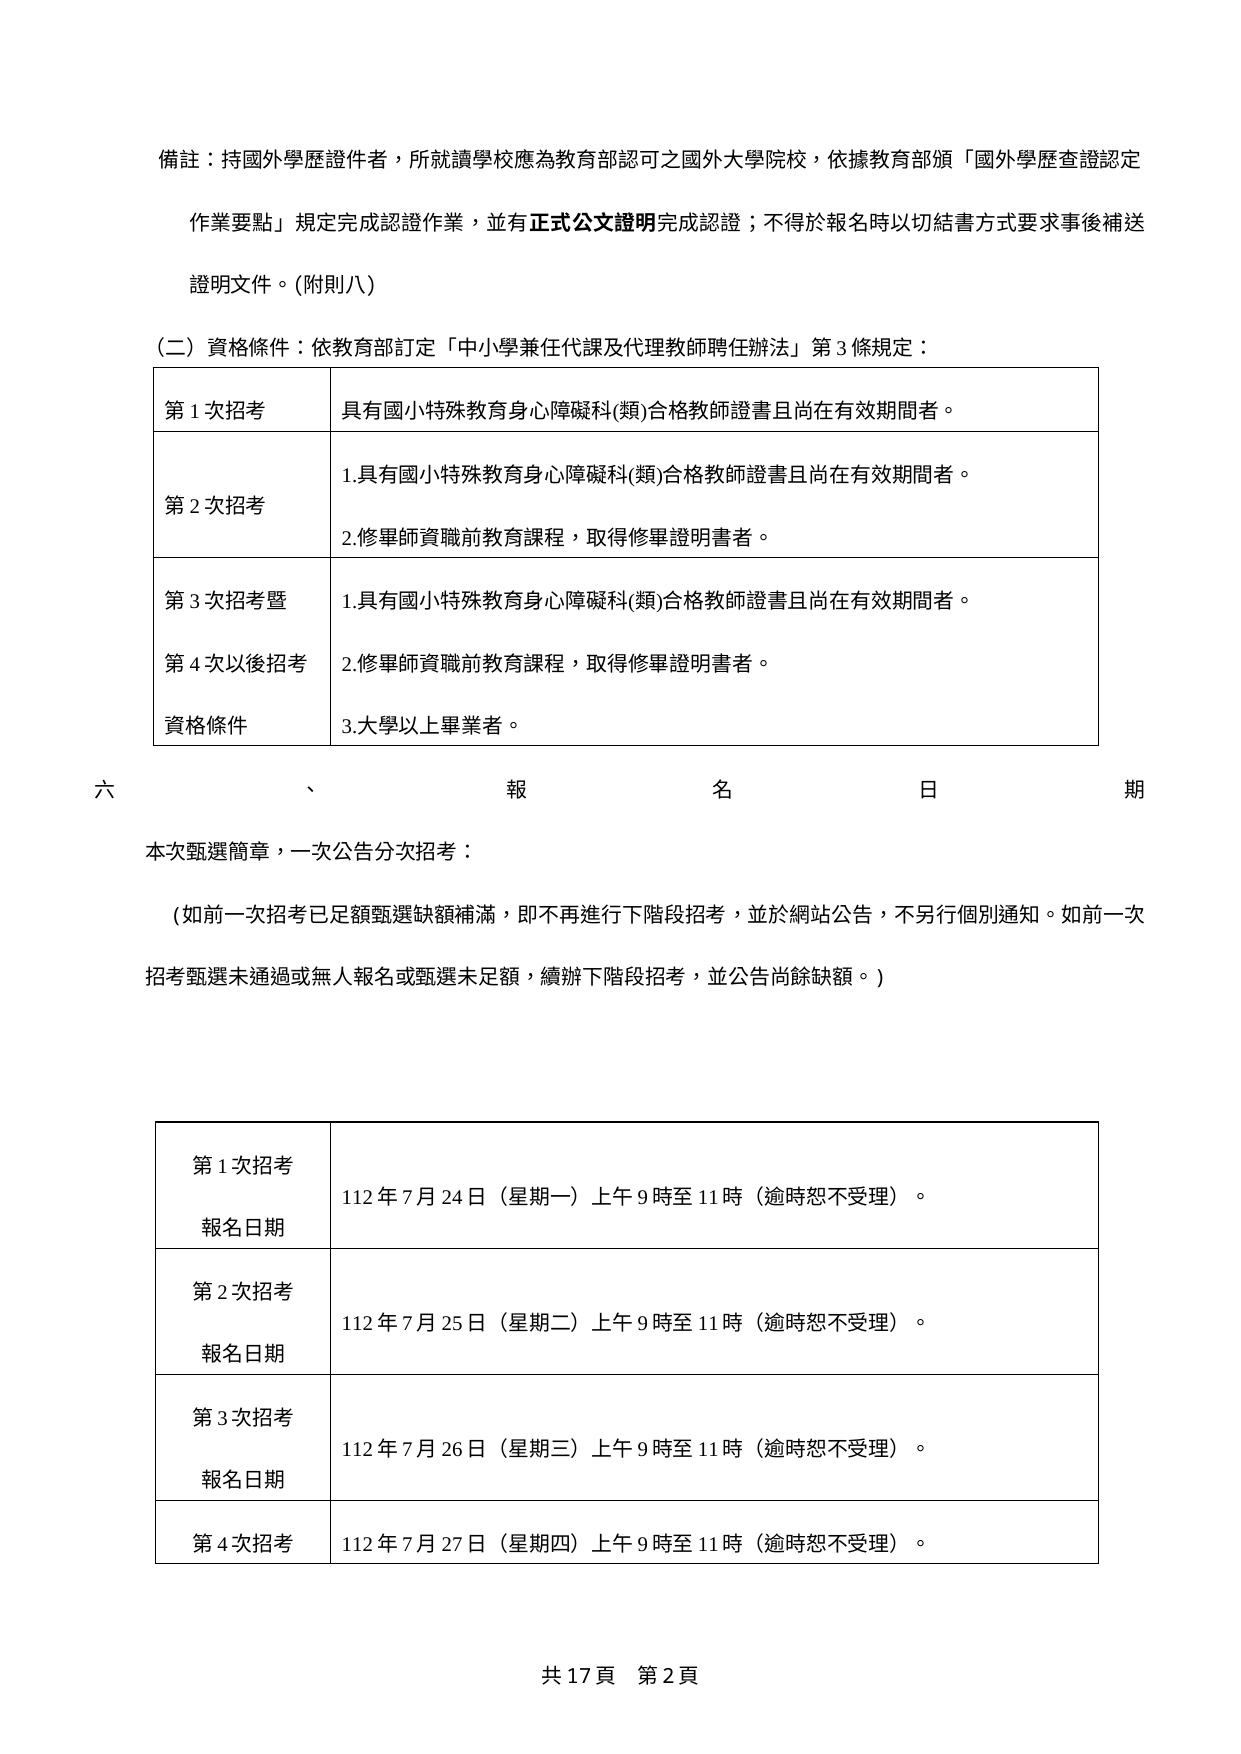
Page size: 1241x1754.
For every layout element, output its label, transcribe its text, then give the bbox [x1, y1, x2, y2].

table_cell 112年7月27日（星期四）上午9時至11時（逾時恕不受理）。 [331, 1501, 1098, 1563]
text （二）資格條件：依教育部訂定「中小學兼任代課及代理教師聘任辦法」第3條規定： [144, 305, 1146, 367]
table_header 第1次招考 報名日期 [156, 1123, 330, 1247]
table_header 112年7月24日（星期一）上午9時至11時（逾時恕不受理）。 [331, 1123, 1098, 1247]
table_cell 第3次招考暨 第4次以後招考資格條件 [154, 558, 330, 745]
table_header 具有國小特殊教育身心障礙科(類)合格教師證書且尚在有效期間者。 [331, 368, 1098, 431]
table_cell 112年7月26日（星期三）上午9時至11時（逾時恕不受理）。 [331, 1375, 1098, 1499]
table_cell 第4次招考 [156, 1501, 330, 1563]
text (如前一次招考已足額甄選缺額補滿，即不再進行下階段招考，並於網站公告，不另行個別通知。如前一次招考甄選未通過或無人報名或甄選未足額，續辦下階段招考，並公告尚餘缺額。) [94, 871, 1146, 996]
table_cell 第3次招考 報名日期 [156, 1375, 330, 1499]
table_cell 112年7月25日（星期二）上午9時至11時（逾時恕不受理）。 [331, 1249, 1098, 1373]
text 備註：持國外學歷證件者，所就讀學校應為教育部認可之國外大學院校，依據教育部頒「國外學歷查證認定作業要點」規定完成認證作業，並有正式公文證明完成認證；不得於報名時以切結書方式要求事後補送證明文件。(附則八) [94, 117, 1146, 305]
table_cell 1.具有國小特殊教育身心障礙科(類)合格教師證書且尚在有效期間者。 2.修畢師資職前教育課程，取得修畢證明書者。 3.大學以上畢業者。 [331, 558, 1098, 745]
table_cell 第2次招考 [154, 432, 330, 557]
table_cell 第2次招考 報名日期 [156, 1249, 330, 1373]
table_header 第1次招考 [154, 368, 330, 431]
text 六、報名日期 本次甄選簡章，一次公告分次招考： [94, 746, 1146, 871]
table_cell 1.具有國小特殊教育身心障礙科(類)合格教師證書且尚在有效期間者。 2.修畢師資職前教育課程，取得修畢證明書者。 [331, 432, 1098, 557]
